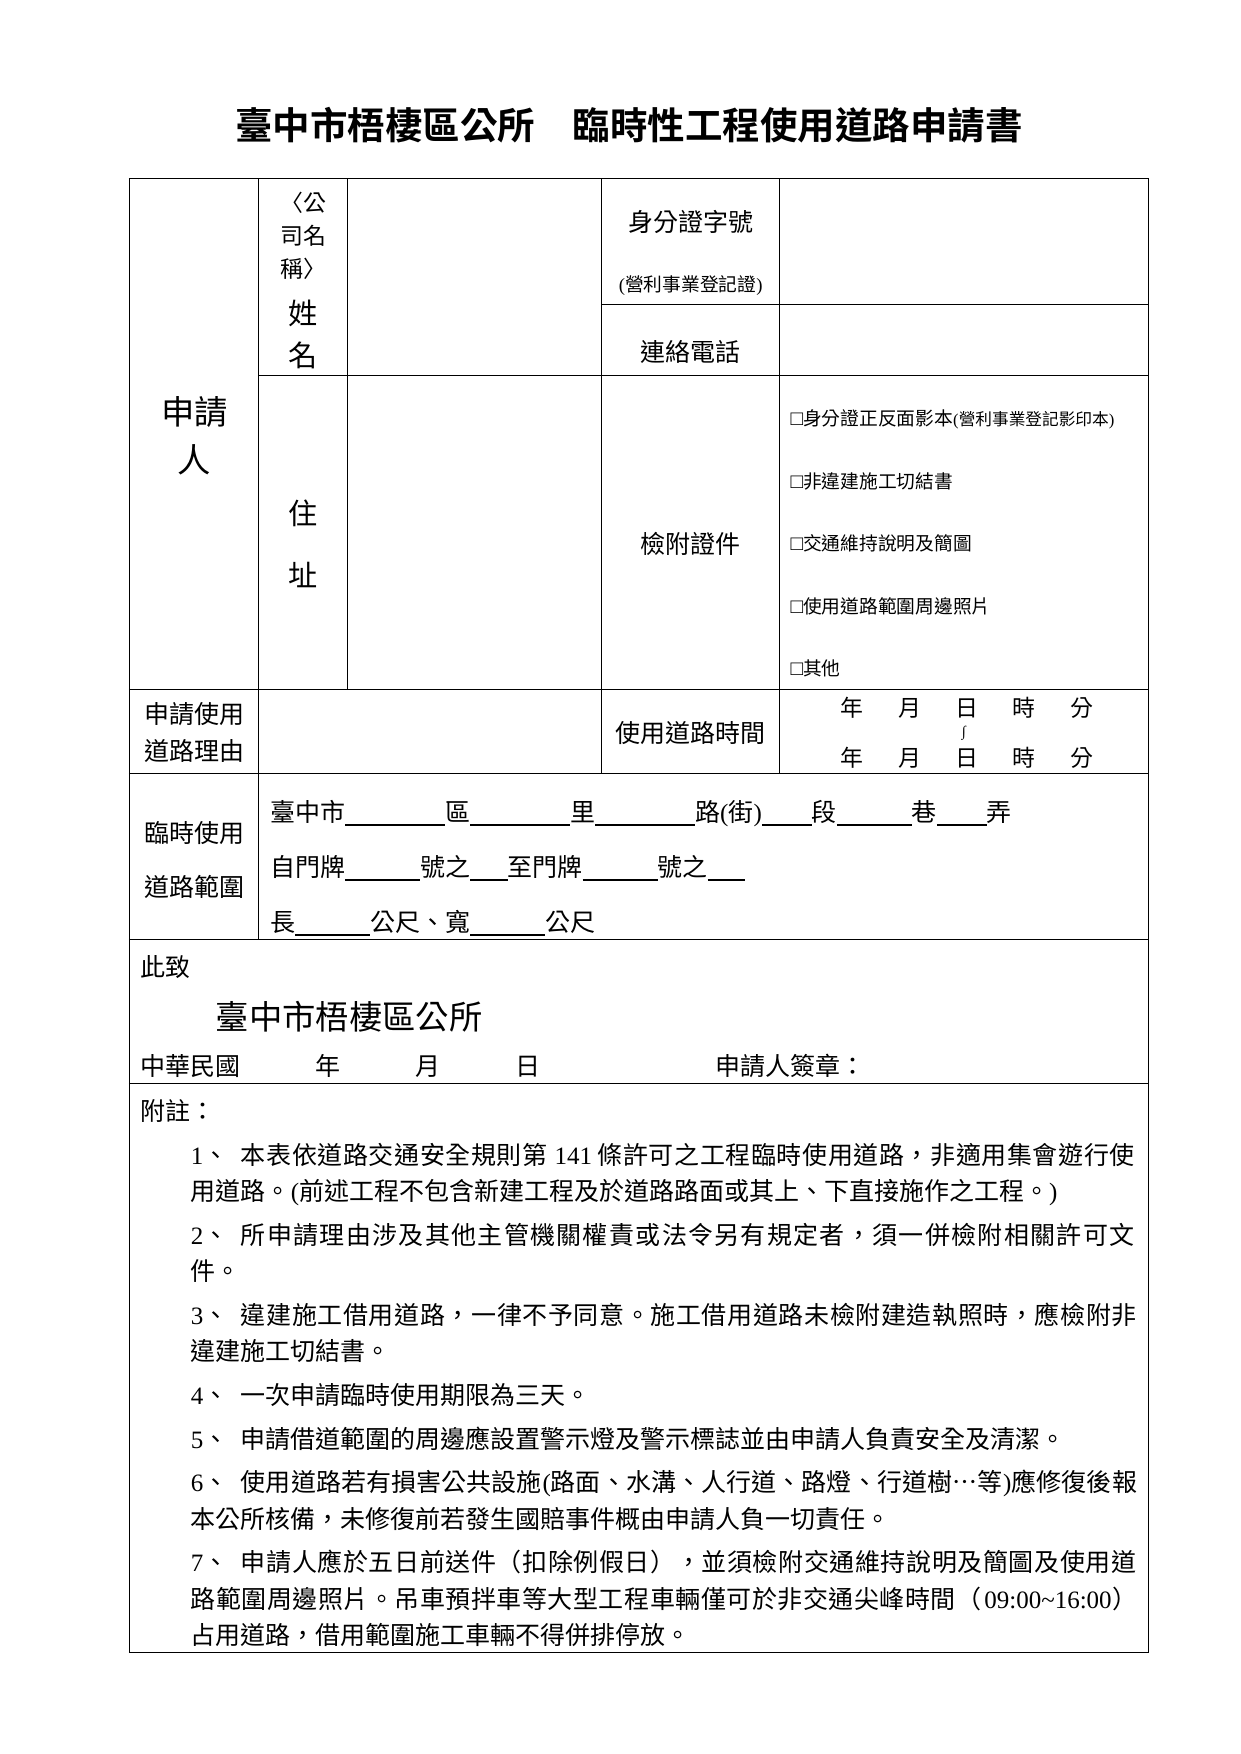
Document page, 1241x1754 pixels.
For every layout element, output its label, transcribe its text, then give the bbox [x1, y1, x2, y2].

table_cell 使用道路時間 [602, 690, 779, 773]
table_cell [780, 305, 1148, 375]
table_header 身分證字號 (營利事業登記證) [602, 179, 779, 304]
table_cell 連絡電話 [602, 305, 779, 375]
table_cell 申請使用道路理由 [130, 690, 258, 773]
table_cell □身分證正反面影本(營利事業登記影印本) □非違建施工切結書 □交通維持說明及簡圖 □使用道路範圍周邊照片 □其他 [780, 376, 1148, 688]
table_cell 臺中市 區 里 路(街) 段 巷 弄 自門牌 號之 至門牌 號之 長 公尺、寬 公尺 [259, 774, 1148, 939]
table_cell 檢附證件 [602, 376, 779, 688]
table_cell 臨時使用道路範圍 [130, 774, 258, 939]
table_header [348, 179, 601, 375]
table_cell 住 址 [259, 376, 347, 688]
table_header 〈公司名稱〉 姓 名 [259, 179, 347, 375]
table_cell [348, 376, 601, 688]
text 臺中市梧棲區公所 臨時性工程使用道路申請書 [118, 96, 1140, 150]
table_cell 年 月 日 時 分 ∫ 年 月 日 時 分 [780, 690, 1148, 773]
table_cell [259, 690, 601, 773]
table_header 申請人 [130, 179, 258, 688]
table_cell 附註： 本表依道路交通安全規則第141條許可之工程臨時使用道路，非適用集會遊行使用道路。(前述工程不包含新建工程及於道路路面或其上、下直接施作之工程。) 所申請理由涉及其他主管機關權責或法令另有規定者，須一併檢附相關許可文件。 違建施工借用道路，一律不予同意。施工借用道路未檢附建造執照時，應檢附非違建施工切結書。 一次申請臨時使用期限為三天。 申請借道範圍的周邊應設置警示燈及警示標誌並由申請人負責安全及清潔。 使用道路若有損害公共設施(路面、水溝、人行道、路燈、行道樹…等)應修復後報本公所核備，未修復前若發生國賠事件概由申請人負一切責任。 申請人應於五日前送件（扣除例假日），並須檢附交通維持說明及簡圖及使用道路範圍周邊照片。吊車預拌車等大型工程車輛僅可於非交通尖峰時間（09:00~16:00）占用道路，借用範圍施工車輛不得併排停放。 審核結果正本由本公所留存，影本通知申請人及相關單位。 動力機械行駛路線請逕向公路監理單位申請。 該申請路段如有收費停車格，須向臺中市停車管理處辦理借用及繳費事宜。 十一、檢附交通維持設施佈設說明文件一份，請確依文件施作，避免觸法。 [130, 1084, 1148, 1652]
table_header [780, 179, 1148, 304]
table_cell 此致 臺中市梧棲區公所 中華民國 年 月 日 申請人簽章： [130, 940, 1148, 1083]
